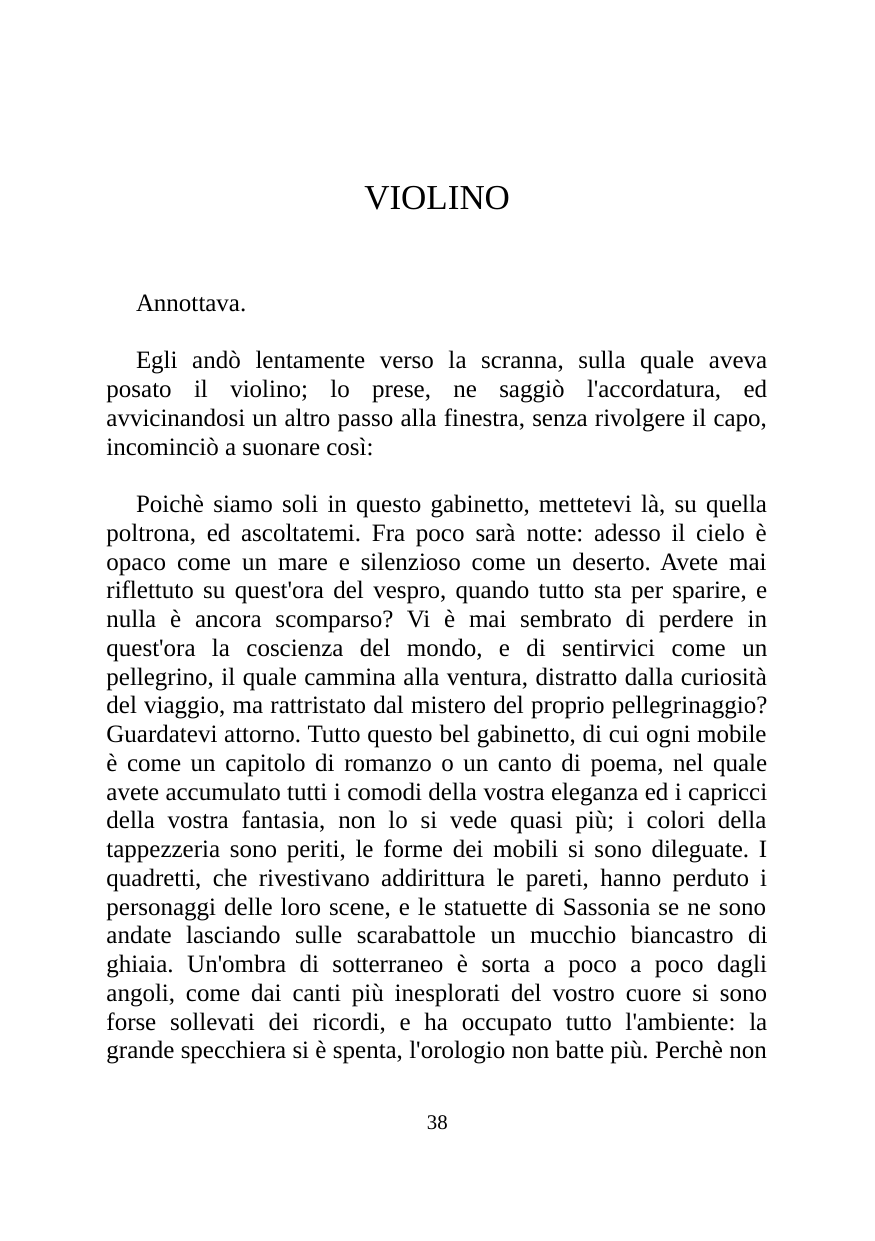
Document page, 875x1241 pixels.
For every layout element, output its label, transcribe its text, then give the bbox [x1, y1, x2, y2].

text Egli andò lentamente verso la scranna, sulla quale aveva posato il violino; lo prese, ne saggiò l'accordatura, ed avvicinandosi un altro passo alla finestra, senza rivolgere il capo, incominciò a suonare così: [106, 346, 768, 461]
text Poichè siamo soli in questo gabinetto, mettetevi là, su quella poltrona, ed ascoltatemi. Fra poco sarà notte: adesso il cielo è opaco come un mare e silenzioso come un deserto. Avete mai riflettuto su quest'ora del vespro, quando tutto sta per sparire, e nulla è ancora scomparso? Vi è mai sembrato di perdere in quest'ora la coscienza del mondo, e di sentirvici come un pellegrino, il quale cammina alla ventura, distratto dalla curiosità del viaggio, ma rattristato dal mistero del proprio pellegrinaggio? Guardatevi attorno. Tutto questo bel gabinetto, di cui ogni mobile è come un capitolo di romanzo o un canto di poema, nel quale avete accumulato tutti i comodi della vostra eleganza ed i capricci della vostra fantasia, non lo si vede quasi più; i colori della tappezzeria sono periti, le forme dei mobili si sono dileguate. I quadretti, che rivestivano addirittura le pareti, hanno perduto i personaggi delle loro scene, e le statuette di Sassonia se ne sono andate lasciando sulle scarabattole un mucchio biancastro di ghiaia. Un'ombra di sotterraneo è sorta a poco a poco dagli angoli, come dai canti più inesplorati del vostro cuore si sono forse sollevati dei ricordi, e ha occupato tutto l'ambiente: la grande specchiera si è spenta, l'orologio non batte più. Perchè non [106, 489, 768, 1064]
text Annottava. [106, 288, 768, 317]
subtitle VIOLINO [106, 177, 768, 217]
